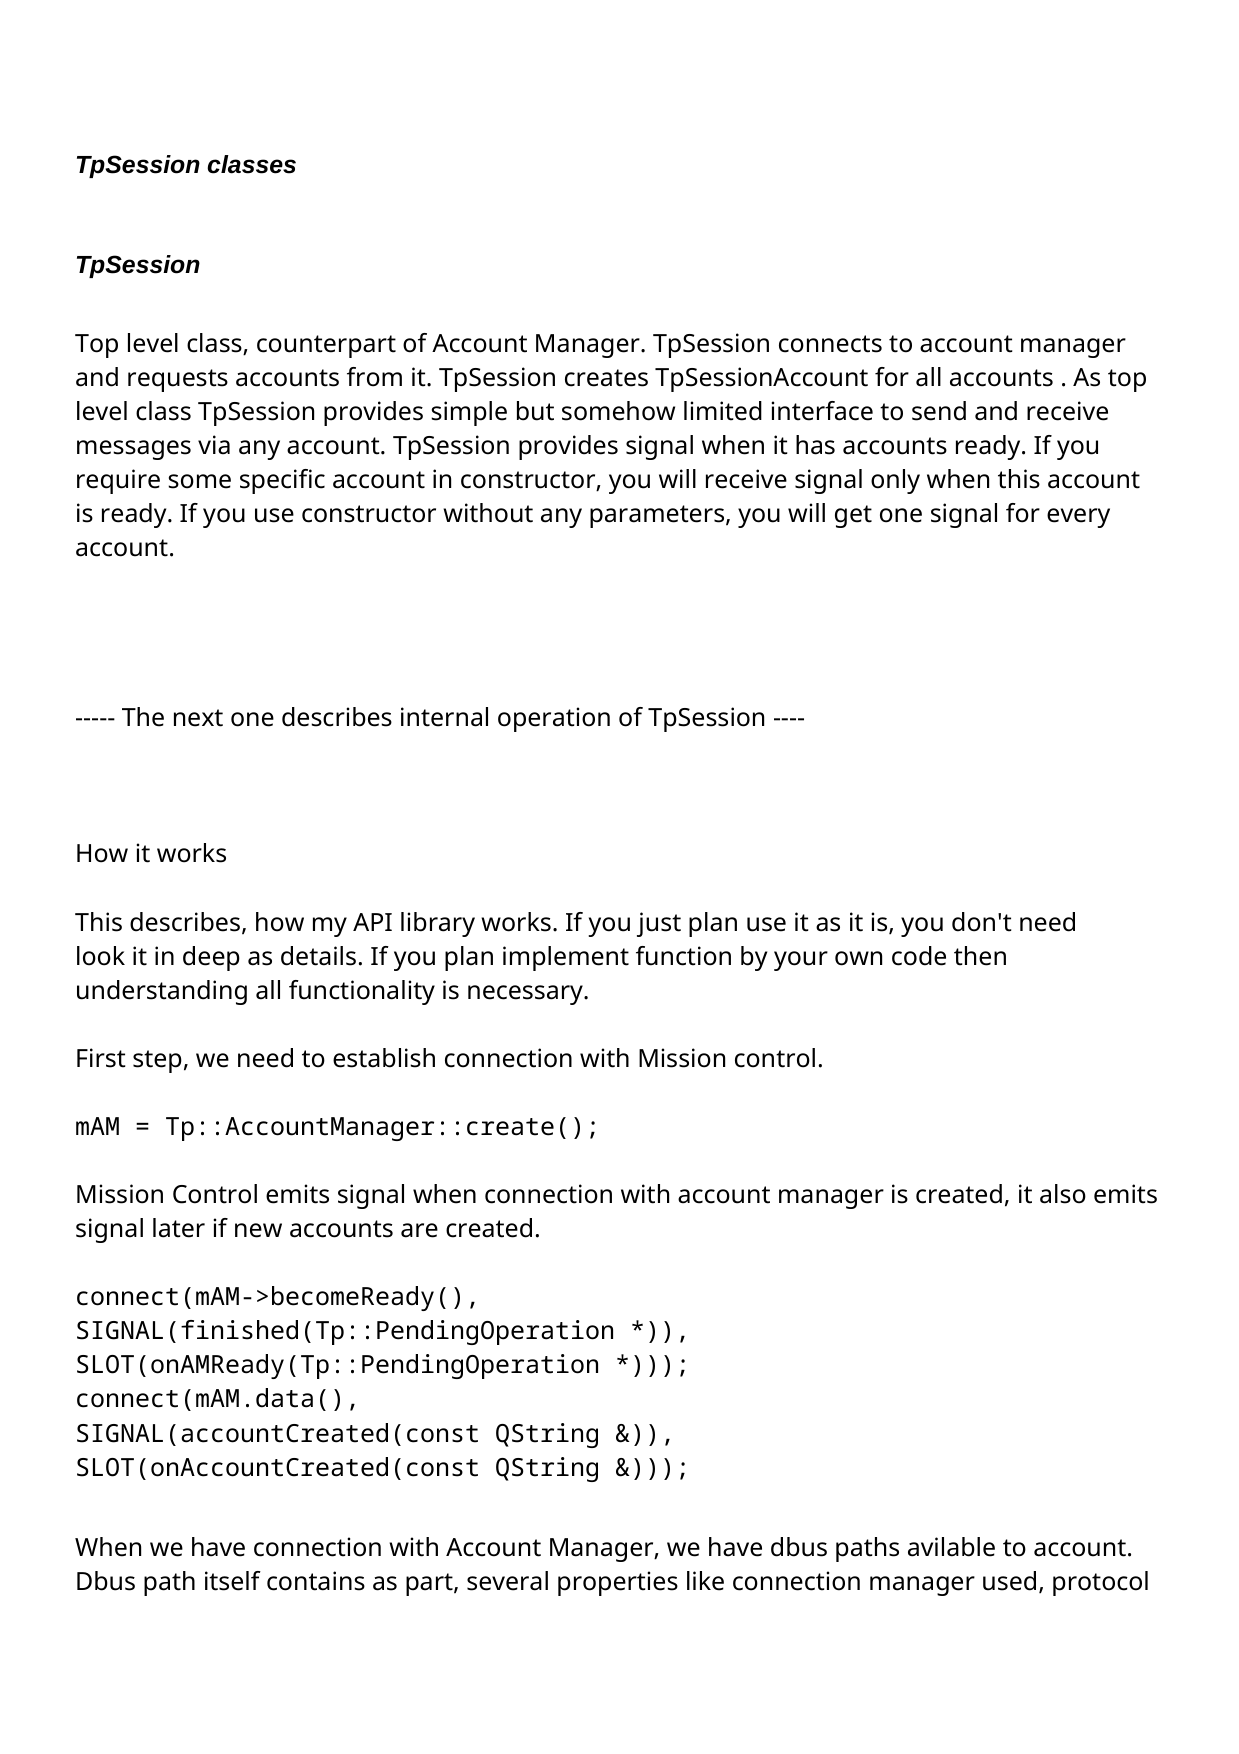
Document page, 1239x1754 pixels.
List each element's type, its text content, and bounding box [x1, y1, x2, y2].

text This describes, how my API library works. If you just plan use it as it is, you don't need [75, 904, 1164, 938]
text connect(mAM.data(), [75, 1381, 1164, 1415]
subtitle TpSession [75, 250, 1164, 279]
text How it works [75, 836, 1164, 870]
text SIGNAL(accountCreated(const QString &)), [75, 1415, 1164, 1449]
text look it in deep as details. If you plan implement function by your own code then understanding all functionality is necessary. [75, 938, 1164, 1006]
text SLOT(onAccountCreated(const QString &))); [75, 1449, 1164, 1483]
text ----- The next one describes internal operation of TpSession ---- [75, 700, 1164, 734]
subtitle TpSession classes [75, 150, 1164, 178]
text mAM = Tp::AccountManager::create(); [75, 1109, 1164, 1143]
text SLOT(onAMReady(Tp::PendingOperation *))); [75, 1347, 1164, 1381]
text Mission Control emits signal when connection with account manager is created, it also emits signal later if new accounts are created. [75, 1177, 1164, 1245]
text SIGNAL(finished(Tp::PendingOperation *)), [75, 1313, 1164, 1347]
text First step, we need to establish connection with Mission control. [75, 1041, 1164, 1074]
text connect(mAM->becomeReady(), [75, 1279, 1164, 1313]
text When we have connection with Account Manager, we have dbus paths avilable to account. Dbus path itself contains as part, several properties like connection manager used, protocol [75, 1530, 1164, 1598]
text Top level class, counterpart of Account Manager. TpSession connects to account manager and requests accounts from it. TpSession creates TpSessionAccount for all accounts . As top level class TpSession provides simple but somehow limited interface to send and receive messages via any account. TpSession provides signal when it has accounts ready. If you require some specific account in constructor, you will receive signal only when this account is ready. If you use constructor without any parameters, you will get one signal for every account. [75, 325, 1164, 564]
